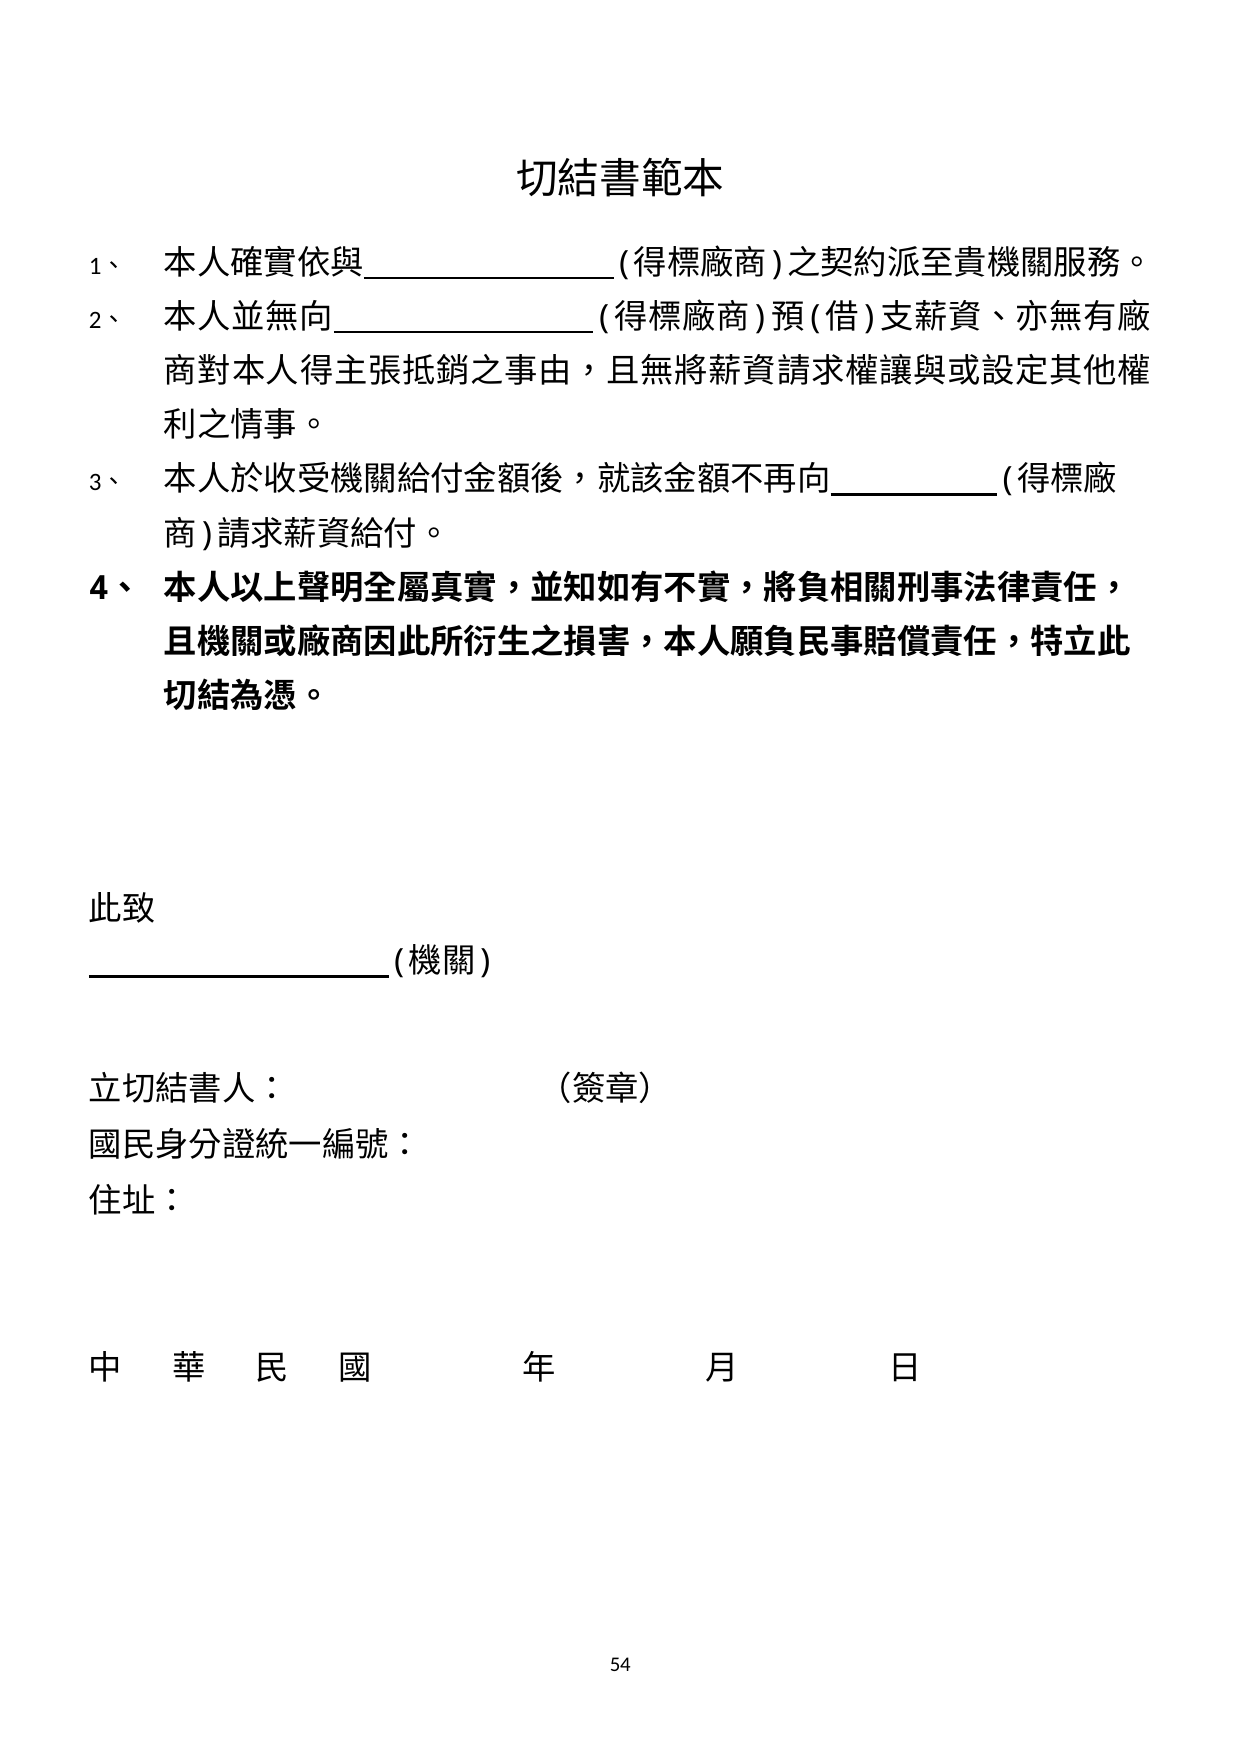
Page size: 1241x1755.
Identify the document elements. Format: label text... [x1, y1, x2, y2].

text 國民身分證統一編號： [89, 1109, 1152, 1166]
text (機關) [89, 931, 1152, 983]
text 切結書範本 [89, 145, 1152, 206]
text 此致 [89, 879, 1152, 931]
text 立切結書人： （簽章） [89, 1053, 1152, 1109]
text 中 華 民 國 年 月 日 [89, 1341, 1152, 1389]
list 本人於收受機關給付金額後，就該金額不再向 (得標廠商)請求薪資給付。 [89, 447, 1152, 556]
list 本人確實依與 (得標廠商)之契約派至貴機關服務。 [89, 231, 1152, 285]
list 本人以上聲明全屬真實，並知如有不實，將負相關刑事法律責任，且機關或廠商因此所衍生之損害，本人願負民事賠償責任，特立此切結為憑。 [89, 556, 1152, 718]
text 住址： [89, 1166, 1152, 1222]
list 本人並無向 (得標廠商)預(借)支薪資、亦無有廠商對本人得主張抵銷之事由，且無將薪資請求權讓與或設定其他權利之情事。 [89, 285, 1152, 447]
